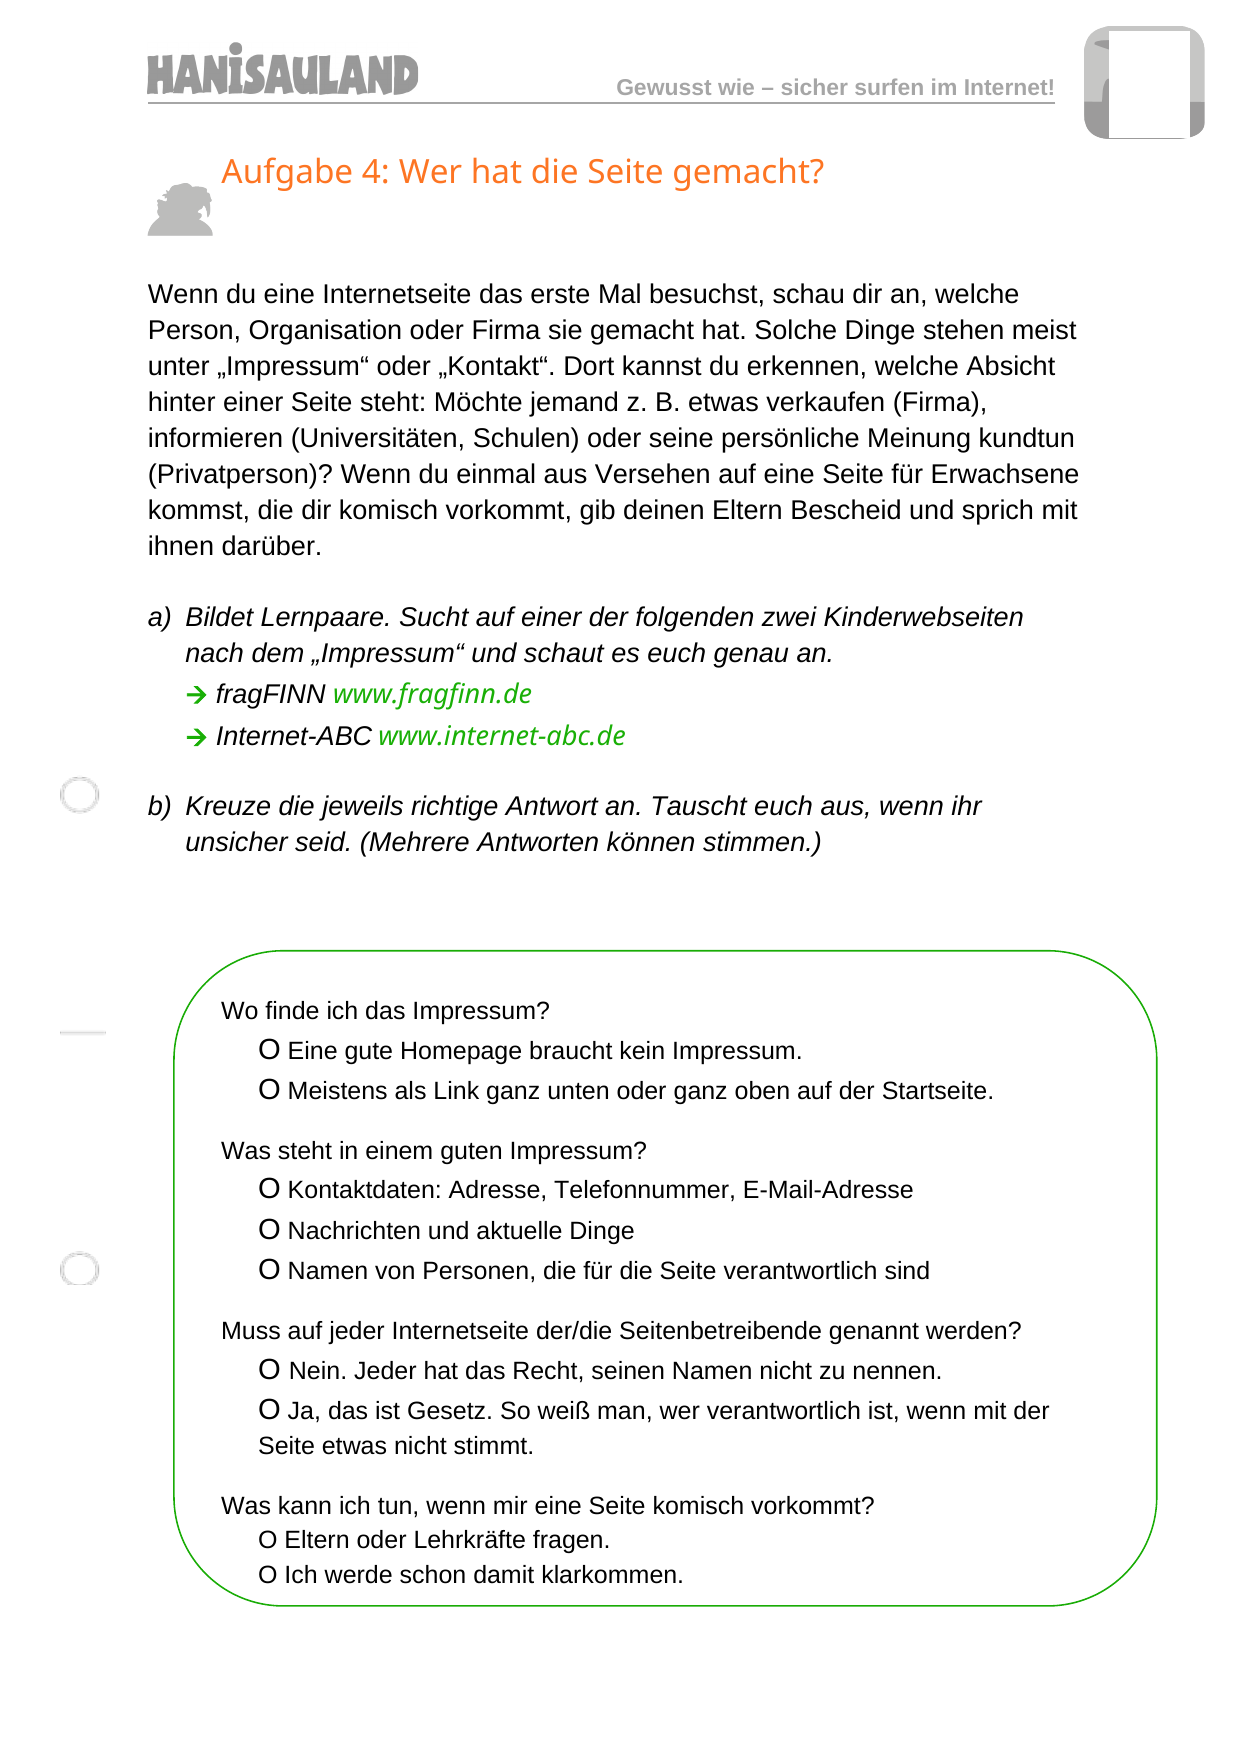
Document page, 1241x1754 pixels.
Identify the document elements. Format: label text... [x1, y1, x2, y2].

text Wenn du eine Internetseite das erste Mal besuchst, schau dir an, welche Person, Organisation oder Firma sie gemacht hat. Solche Dinge stehen meist unter „Impressum“ oder „Kontakt“. Dort kannst du erkennen, welche Absicht hinter einer Seite steht: Möchte jemand z. B. etwas verkaufen (Firma), informieren (Universitäten, Schulen) oder seine persönliche Meinung kundtun (Privatperson)? Wenn du einmal aus Versehen auf eine Seite für Erwachsene kommst, die dir komisch vorkommt, gib deinen Eltern Bescheid und sprich mit ihnen darüber. [148, 278, 1093, 561]
text Aufgabe 4: Wer hat die Seite gemacht? [148, 148, 1093, 235]
list Bildet Lernpaare. Sucht auf einer der folgenden zwei Kinderwebseiten nach dem „Impressum“ und schaut es euch genau an.  fragFINN www.fragfinn.de  Internet-ABC www.internet-abc.de [148, 601, 1093, 786]
list Kreuze die jeweils richtige Antwort an. Tauscht euch aus, wenn ihr unsicher seid. (Mehrere Antworten können stimmen.) [148, 790, 1093, 889]
